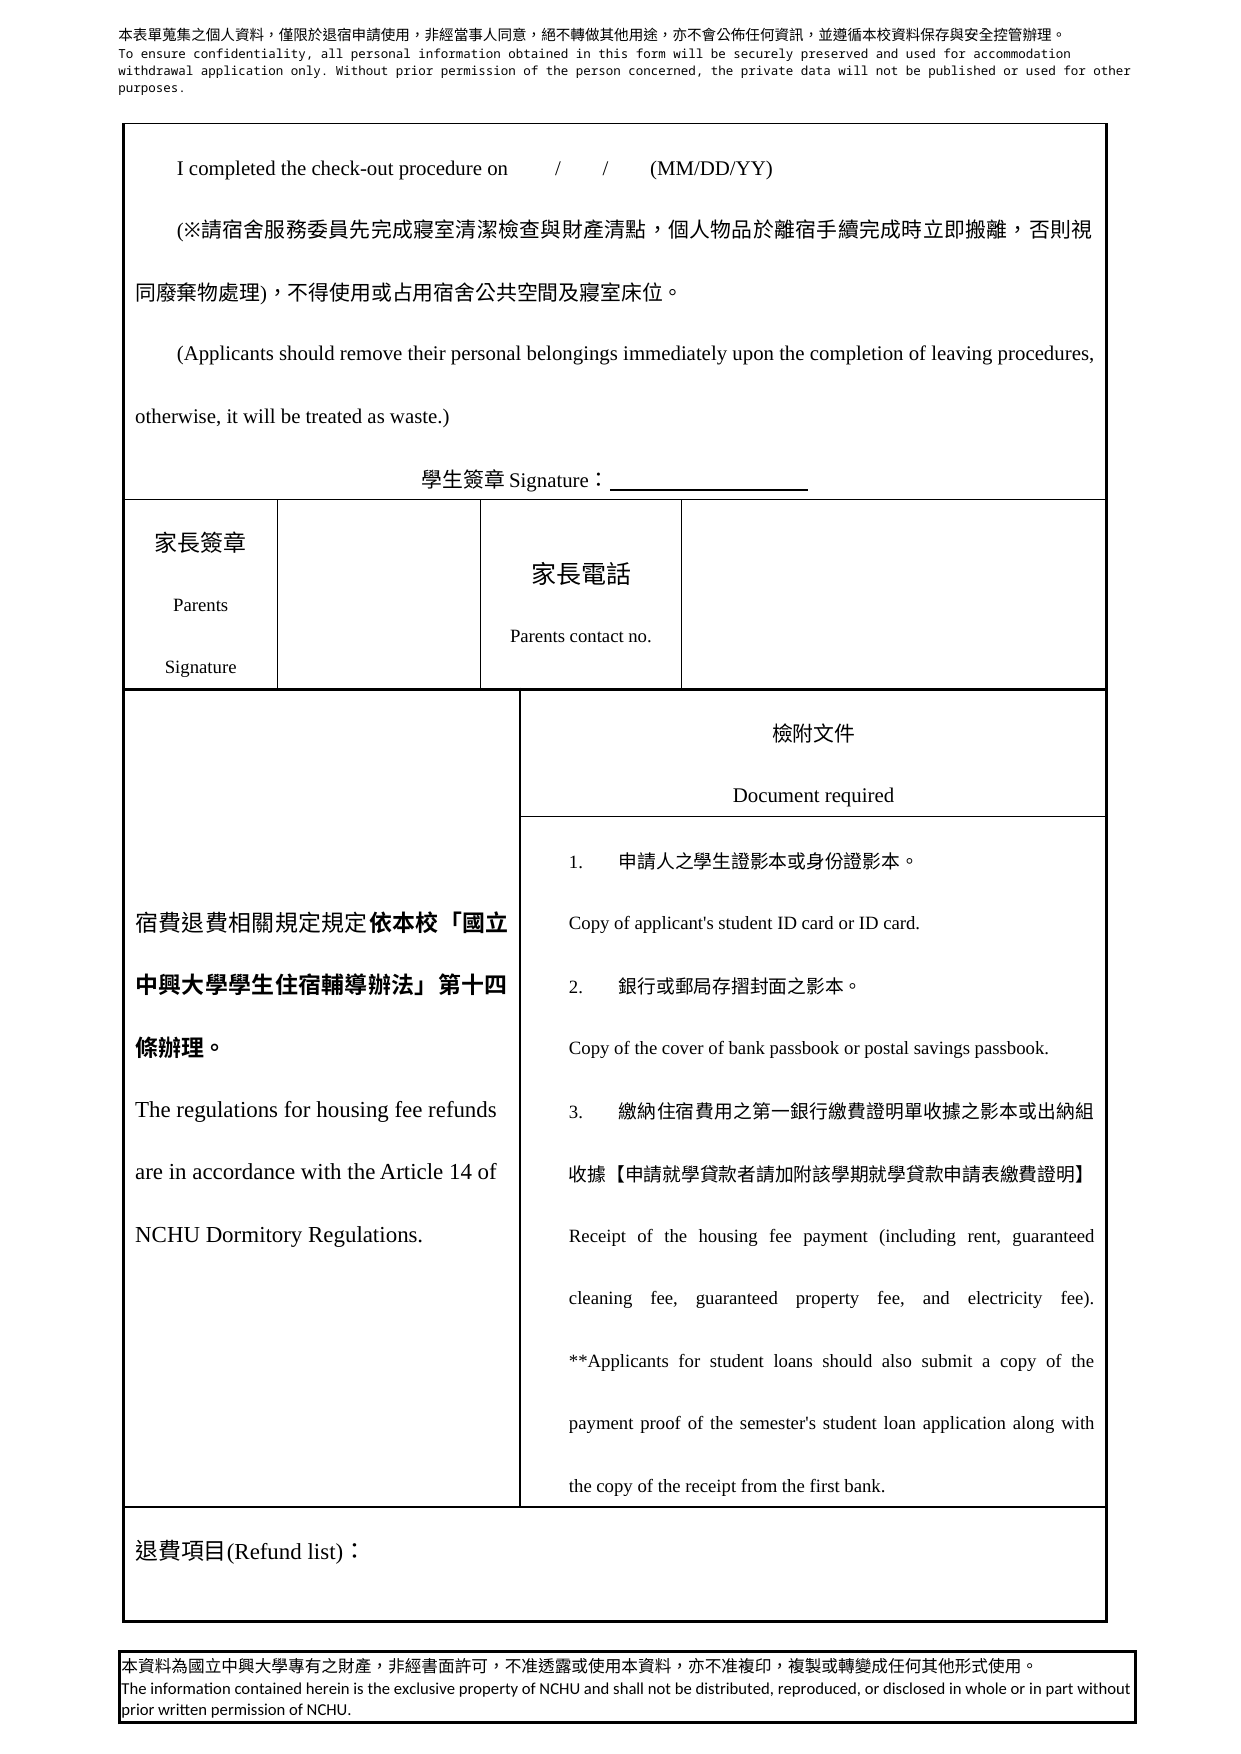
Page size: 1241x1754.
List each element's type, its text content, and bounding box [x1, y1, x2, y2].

table_cell 家長簽章 Parents Signature [125, 500, 277, 688]
table_cell [1108, 499, 1136, 688]
table_cell 申請人之學生證影本或身份證影本。 Copy of applicant's student ID card or ID card. 銀行或郵局存摺封面之影本。 Copy of the cover of bank passbook or postal savings passbook. 繳納住宿費用之第一銀行繳費證明單收據之影本或出納組收據【申請就學貸款者請加附該學期就學貸款申請表繳費證明】 Receipt of the housing fee payment (including rent, guaranteed cleaning fee, guaranteed property fee, and electricity fee). **Applicants for student loans should also submit a copy of the payment proof of the semester's student loan application along with the copy of the receipt from the first bank. [521, 817, 1105, 1506]
table_cell [682, 500, 1105, 688]
table_cell 家長電話 Parents contact no. [481, 500, 681, 688]
table_cell [1108, 816, 1136, 1506]
table_cell [1108, 1506, 1136, 1620]
table_cell 宿費退費相關規定規定依本校「國立中興大學學生住宿輔導辦法」第十四條辦理。 The regulations for housing fee refunds are in accordance with the Article 14 of NCHU Dormitory Regulations. [125, 691, 519, 1506]
table_cell I completed the check-out procedure on / / (MM/DD/YY) (※請宿舍服務委員先完成寢室清潔檢查與財產清點，個人物品於離宿手續完成時立即搬離，否則視同廢棄物處理)，不得使用或占用宿舍公共空間及寢室床位。 (Applicants should remove their personal belongings immediately upon the completion of leaving procedures, otherwise, it will be treated as waste.) 學生簽章Signature： [125, 124, 1105, 499]
table_cell [1108, 123, 1136, 499]
table_cell [278, 500, 480, 688]
table_cell [1108, 688, 1136, 816]
table_cell 檢附文件 Document required [521, 691, 1105, 816]
table_cell 退費項目(Refund list)： [125, 1508, 1105, 1620]
